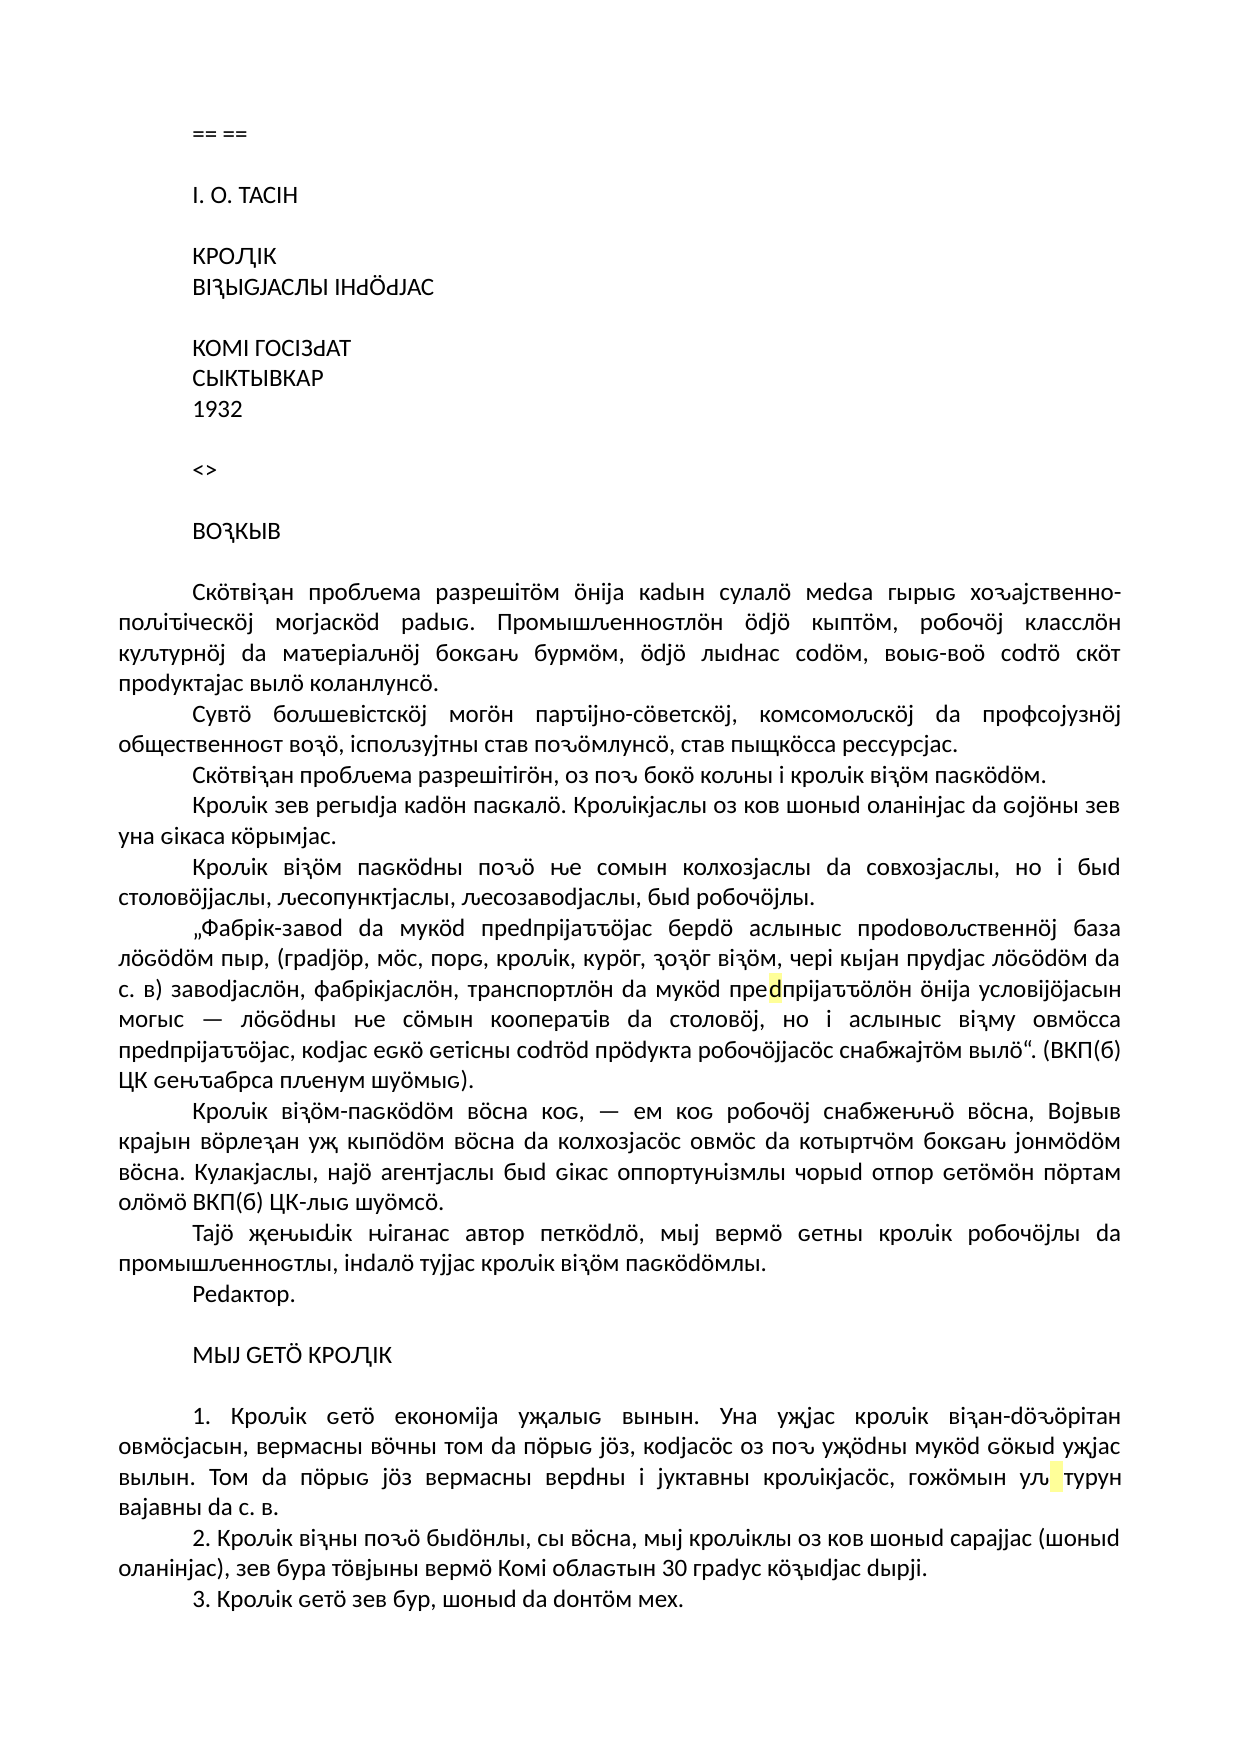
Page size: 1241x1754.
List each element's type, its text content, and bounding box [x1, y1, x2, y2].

text Кроԉік віԇӧм-паԍкӧԁӧм вӧсна коԍ, — ем коԍ робочӧј снабжеԋԋӧ вӧсна, Војвыв крајын вӧрлеԇан уҗ кыпӧԁӧм вӧсна ԁа колхозјасӧс овмӧс ԁа котыртчӧм бокԍаԋ јонмӧԁӧм вӧсна. Кулакјаслы, најӧ агентјаслы быԁ ԍікас оппортуԋізмлы чорыԁ отпор ԍетӧмӧн пӧртам олӧмӧ ВКП(б) ЦК-лыԍ шуӧмсӧ. [118, 1095, 1122, 1217]
text 1. Кроԉік ԍетӧ економіја уҗалыԍ вынын. Уна уҗјас кроԉік віԇан-ԁӧԅӧрітан овмӧсјасын, вермасны вӧчны том ԁа пӧрыԍ јӧз, коԁјасӧс оз поԅ уҗӧԁны мукӧԁ ԍӧкыԁ уҗјас вылын. Том ԁа пӧрыԍ јӧз вермасны верԁны і јуктавны кроԉікјасӧс, гожӧмын уԉ турун вајавны ԁа с. в. [118, 1400, 1122, 1522]
text ВОԆКЫВ [118, 515, 1122, 545]
text 2. Кроԉік віԇны поԅӧ быԁӧнлы, сы вӧсна, мыј кроԉіклы оз ков шоныԁ сарајјас (шоныԁ оланінјас), зев бура тӧвјыны вермӧ Комі облаԍтын 30 граԁус кӧԇыԁјас ԁырјі. [118, 1522, 1122, 1583]
text КОМІ ГОСІЗԀАТ [118, 332, 1122, 362]
text Кроԉік зев регыԁја каԁӧн паԍкалӧ. Кроԉікјаслы оз ков шоныԁ оланінјас ԁа ԍојӧны зев уна ԍікаса кӧрымјас. [118, 789, 1122, 851]
text Реԁактор. [118, 1278, 1122, 1308]
text 3. Кроԉік ԍетӧ зев бур, шоныԁ ԁа ԁонтӧм мех. [118, 1583, 1122, 1614]
text І. О. ТАСІН [118, 179, 1122, 210]
text „Фабрік-завоԁ ԁа мукӧԁ преԁпріјаԏԏӧјас берԁӧ аслыныс проԁовоԉственнӧј база лӧԍӧԁӧм пыр, (граԁјӧр, мӧс, порԍ, кроԉік, курӧг, ԇоԇӧг віԇӧм, чері кыјан пруԁјас лӧԍӧԁӧм ԁа с. в) завоԁјаслӧн, фабрікјаслӧн, транспортлӧн ԁа мукӧԁ преԁпріјаԏԏӧлӧн ӧніја условіјӧјасын могыс — лӧԍӧԁны ԋе сӧмын коопераԏів ԁа столовӧј, но і аслыныс віԇму овмӧсса преԁпріјаԏԏӧјас, коԁјас еԍкӧ ԍетісны соԁтӧԁ прӧԁукта робочӧјјасӧс снабжајтӧм вылӧ“. (ВКП(б) ЦК ԍеԋԏабрса пԉенум шуӧмыԍ). [118, 912, 1122, 1095]
text СЫКТЫВКАР [118, 362, 1122, 393]
text <> [118, 454, 1122, 484]
text Сувтӧ боԉшевістскӧј могӧн парԏіјно-сӧветскӧј, комсомоԉскӧј ԁа профсојузнӧј общественноԍт воԇӧ, іспоԉзујтны став поԅӧмлунсӧ, став пыщкӧсса рессурсјас. [118, 698, 1122, 759]
text Тајӧ җеԋыԃік ԋіганас автор петкӧԁлӧ, мыј вермӧ ԍетны кроԉік робочӧјлы ԁа промышԉенноԍтлы, інԁалӧ тујјас кроԉік віԇӧм паԍкӧԁӧмлы. [118, 1217, 1122, 1278]
text Скӧтвіԇан пробԉема разрешітӧм ӧніја каԁын сулалӧ меԁԍа гырыԍ хоԅајственно-поԉіԏіческӧј могјаскӧԁ раԁыԍ. Промышԉенноԍтлӧн ӧԁјӧ кыптӧм, робочӧј класслӧн куԉтурнӧј ԁа маԏеріаԉнӧј бокԍаԋ бурмӧм, ӧԁјӧ лыԁнас соԁӧм, воыԍ-воӧ соԁтӧ скӧт проԁуктајас вылӧ коланлунсӧ. [118, 576, 1122, 698]
text == == [118, 118, 1122, 149]
text МЫЈ ԌЕТӦ КРОԈІК [118, 1339, 1122, 1369]
text Скӧтвіԇан пробԉема разрешітігӧн, оз поԅ бокӧ коԉны і кроԉік віԇӧм паԍкӧԁӧм. [118, 759, 1122, 789]
text Кроԉік віԇӧм паԍкӧԁны поԅӧ ԋе сомын колхозјаслы ԁа совхозјаслы, но і быԁ столовӧјјаслы, ԉесопунктјаслы, ԉесозавоԁјаслы, быԁ робочӧјлы. [118, 851, 1122, 912]
text ВІԆЫԌЈАСЛЫ ІНԀӦԀЈАС [118, 271, 1122, 301]
text КРОԈІК [118, 240, 1122, 271]
text 1932 [118, 393, 1122, 423]
